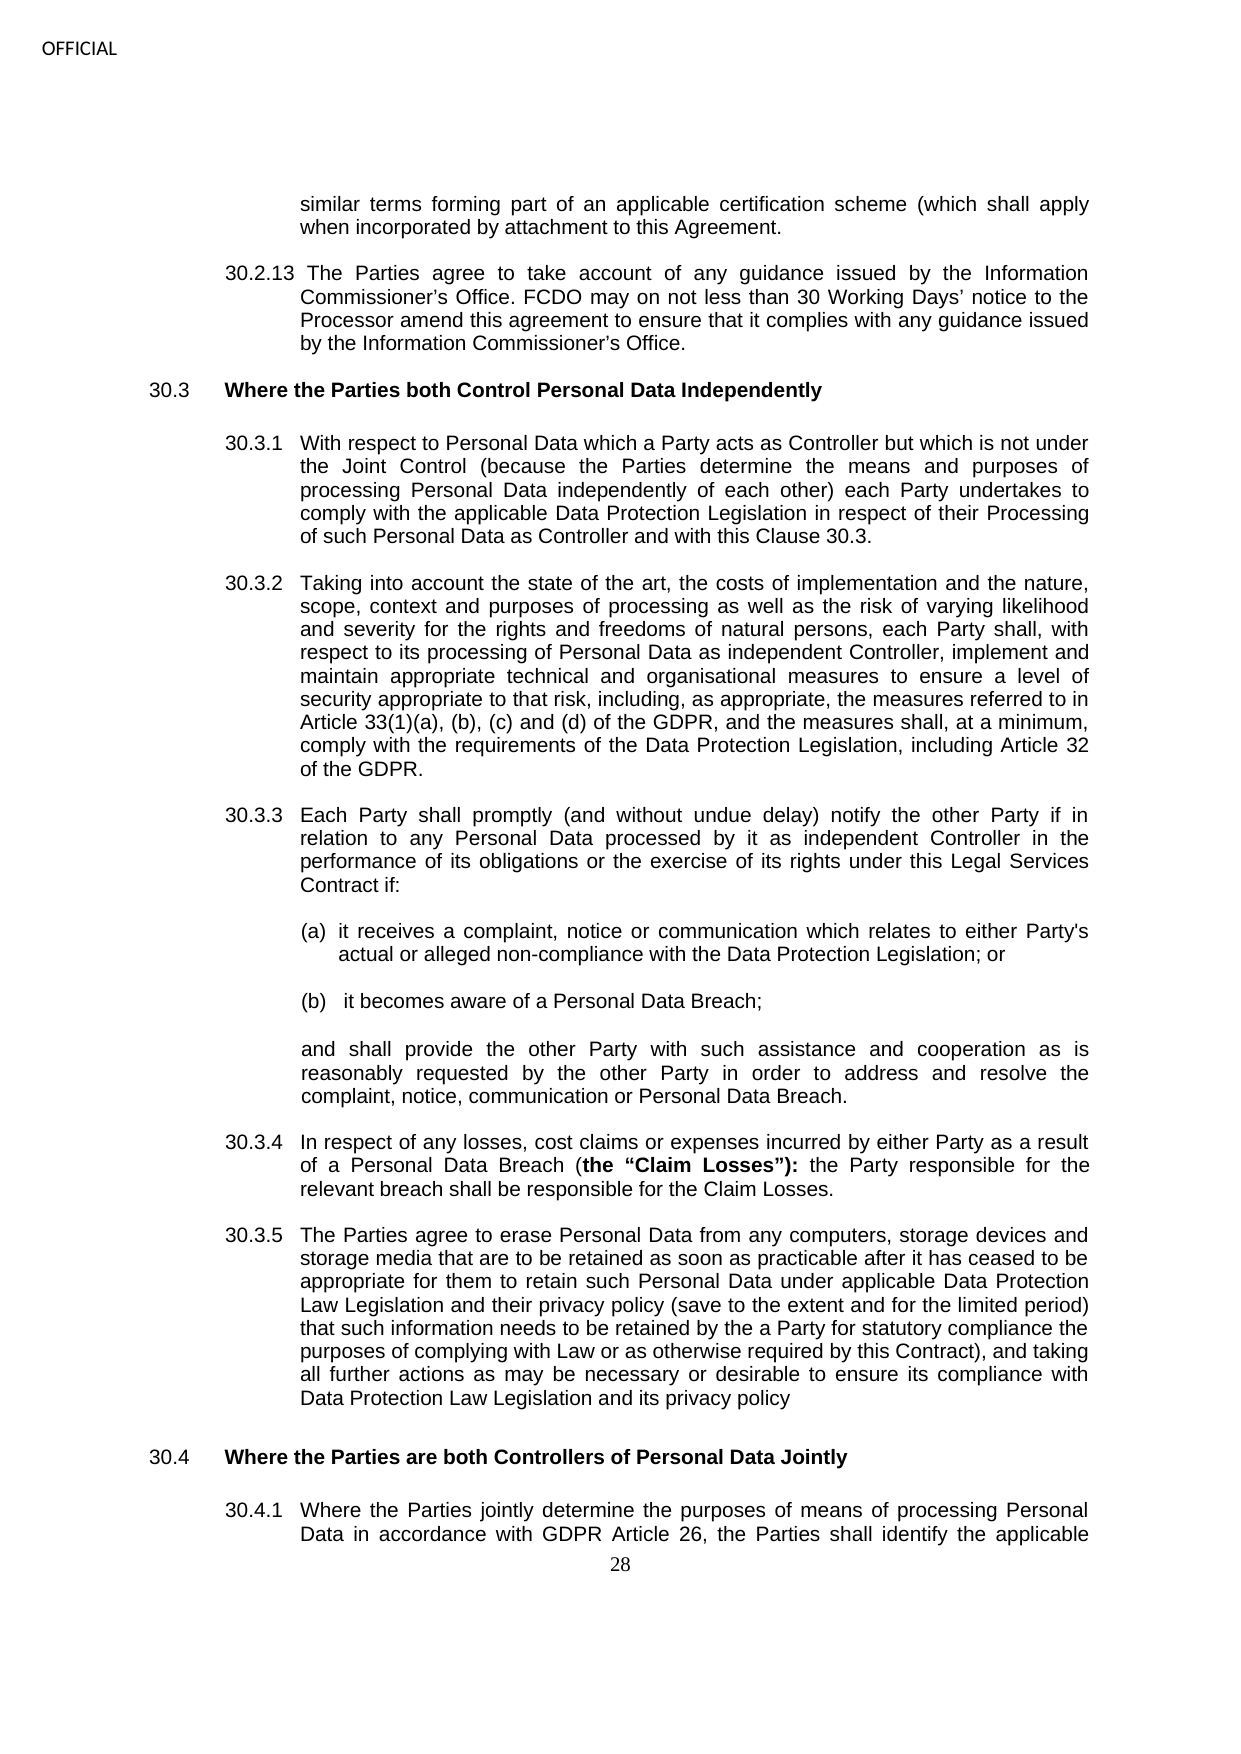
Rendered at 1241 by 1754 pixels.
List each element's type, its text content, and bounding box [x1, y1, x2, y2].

text and shall provide the other Party with such assistance and cooperation as is reasonably requested by the other Party in order to address and resolve the complaint, notice, communication or Personal Data Breach. [301, 1038, 1090, 1107]
text 30.3.2 Taking into account the state of the art, the costs of implementation and the nature, scope, context and purposes of processing as well as the risk of varying likelihood and severity for the rights and freedoms of natural persons, each Party shall, with respect to its processing of Personal Data as independent Controller, implement and maintain appropriate technical and organisational measures to ensure a level of security appropriate to that risk, including, as appropriate, the measures referred to in Article 33(1)(a), (b), (c) and (d) of the GDPR, and the measures shall, at a minimum, comply with the requirements of the Data Protection Legislation, including Article 32 of the GDPR. [225, 571, 1090, 780]
text 30.3.5 The Parties agree to erase Personal Data from any computers, storage devices and storage media that are to be retained as soon as practicable after it has ceased to be appropriate for them to retain such Personal Data under applicable Data Protection Law Legislation and their privacy policy (save to the extent and for the limited period) that such information needs to be retained by the a Party for statutory compliance the purposes of complying with Law or as otherwise required by this Contract), and taking all further actions as may be necessary or desirable to ensure its compliance with Data Protection Law Legislation and its privacy policy [225, 1224, 1090, 1409]
list it receives a complaint, notice or communication which relates to either Party's actual or alleged non-compliance with the Data Protection Legislation; or [301, 920, 1090, 966]
text 30.3.4 In respect of any losses, cost claims or expenses incurred by either Party as a result of a Personal Data Breach (the “Claim Losses”): the Party responsible for the relevant breach shall be responsible for the Claim Losses. [225, 1131, 1090, 1200]
text 30.4.1 Where the Parties jointly determine the purposes of means of processing Personal Data in accordance with GDPR Article 26, the Parties shall identify the applicable [225, 1499, 1090, 1545]
text similar terms forming part of an applicable certification scheme (which shall apply when incorporated by attachment to this Agreement. [225, 192, 1090, 239]
text 30.2.13 The Parties agree to take account of any guidance issued by the Information Commissioner’s Office. FCDO may on not less than 30 Working Days’ notice to the Processor amend this agreement to ensure that it complies with any guidance issued by the Information Commissioner’s Office. [225, 262, 1090, 355]
text 30.3 Where the Parties both Control Personal Data Independently [149, 378, 1090, 401]
text 30.3.1 With respect to Personal Data which a Party acts as Controller but which is not under the Joint Control (because the Parties determine the means and purposes of processing Personal Data independently of each other) each Party undertakes to comply with the applicable Data Protection Legislation in respect of their Processing of such Personal Data as Controller and with this Clause 30.3. [225, 432, 1090, 548]
text 30.4 Where the Parties are both Controllers of Personal Data Jointly [149, 1445, 1090, 1468]
text 30.3.3 Each Party shall promptly (and without undue delay) notify the other Party if in relation to any Personal Data processed by it as independent Controller in the performance of its obligations or the exercise of its rights under this Legal Services Contract if: [225, 803, 1090, 896]
text (b) it becomes aware of a Personal Data Breach; [301, 989, 1090, 1013]
